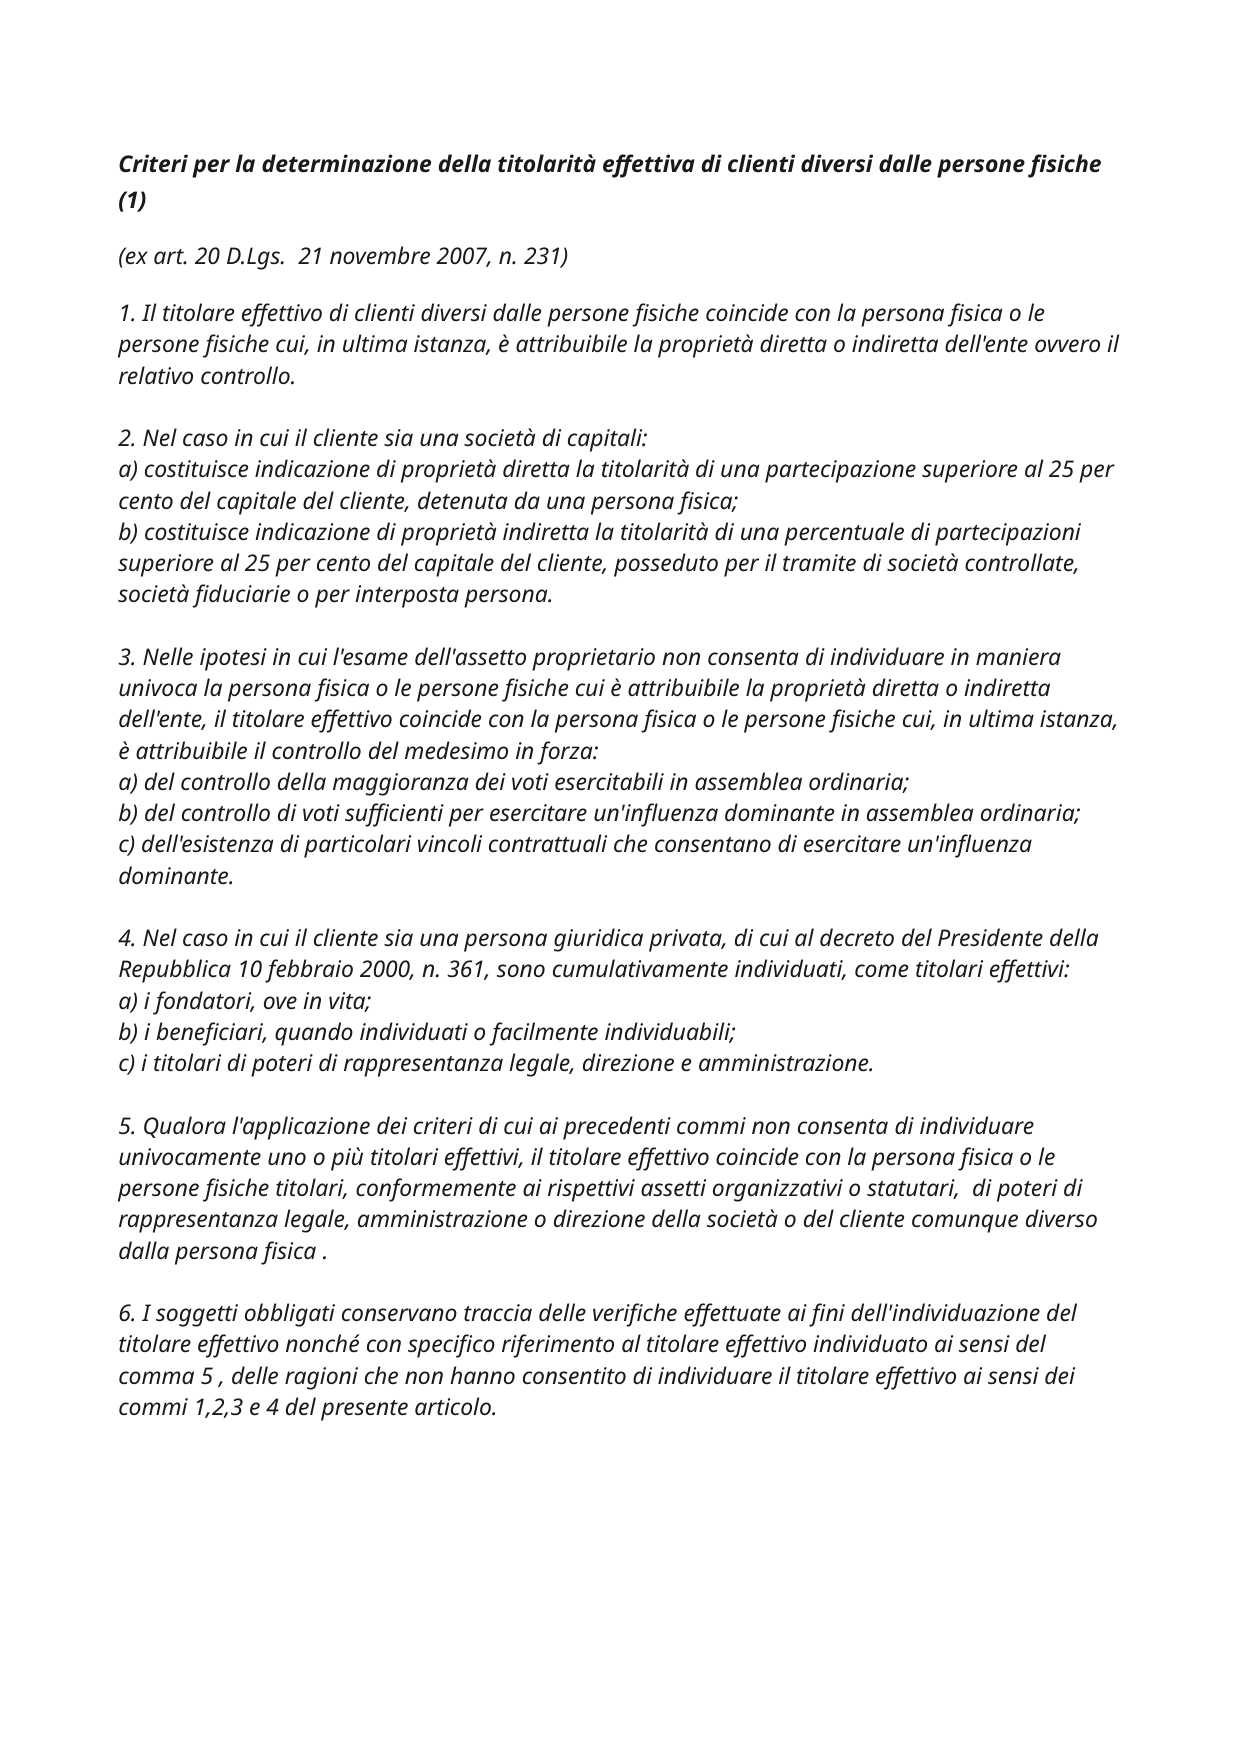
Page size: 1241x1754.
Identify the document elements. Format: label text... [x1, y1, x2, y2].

text a) i fondatori, ove in vita; [118, 984, 1122, 1016]
text 1. Il titolare effettivo di clienti diversi dalle persone fisiche coincide con la persona fisica o le persone fisiche cui, in ultima istanza, è attribuibile la proprietà diretta o indiretta dell'ente ovvero il relativo controllo. [118, 297, 1122, 391]
text 5. Qualora l'applicazione dei criteri di cui ai precedenti commi non consenta di individuare univocamente uno o più titolari effettivi, il titolare effettivo coincide con la persona fisica o le persone fisiche titolari, conformemente ai rispettivi assetti organizzativi o statutari, di poteri di rappresentanza legale, amministrazione o direzione della società o del cliente comunque diverso dalla persona fisica . [118, 1109, 1122, 1266]
text c) i titolari di poteri di rappresentanza legale, direzione e amministrazione. [118, 1047, 1122, 1078]
text c) dell'esistenza di particolari vincoli contrattuali che consentano di esercitare un'influenza dominante. [118, 828, 1122, 891]
text a) del controllo della maggioranza dei voti esercitabili in assemblea ordinaria; [118, 766, 1122, 797]
text (ex art. 20 D.Lgs. 21 novembre 2007, n. 231) [118, 240, 1122, 272]
text a) costituisce indicazione di proprietà diretta la titolarità di una partecipazione superiore al 25 per cento del capitale del cliente, detenuta da una persona fisica; [118, 453, 1122, 516]
text Criteri per la determinazione della titolarità effettiva di clienti diversi dalle persone fisiche (1) [118, 148, 1122, 215]
text 3. Nelle ipotesi in cui l'esame dell'assetto proprietario non consenta di individuare in maniera univoca la persona fisica o le persone fisiche cui è attribuibile la proprietà diretta o indiretta dell'ente, il titolare effettivo coincide con la persona fisica o le persone fisiche cui, in ultima istanza, è attribuibile il controllo del medesimo in forza: [118, 641, 1122, 766]
text b) costituisce indicazione di proprietà indiretta la titolarità di una percentuale di partecipazioni superiore al 25 per cento del capitale del cliente, posseduto per il tramite di società controllate, società fiduciarie o per interposta persona. [118, 516, 1122, 609]
text 2. Nel caso in cui il cliente sia una società di capitali: [118, 422, 1122, 453]
text b) i beneficiari, quando individuati o facilmente individuabili; [118, 1016, 1122, 1047]
text b) del controllo di voti sufficienti per esercitare un'influenza dominante in assemblea ordinaria; [118, 797, 1122, 828]
text 4. Nel caso in cui il cliente sia una persona giuridica privata, di cui al decreto del Presidente della Repubblica 10 febbraio 2000, n. 361, sono cumulativamente individuati, come titolari effettivi: [118, 922, 1122, 984]
text 6. I soggetti obbligati conservano traccia delle verifiche effettuate ai fini dell'individuazione del titolare effettivo nonché con specifico riferimento al titolare effettivo individuato ai sensi del comma 5 , delle ragioni che non hanno consentito di individuare il titolare effettivo ai sensi dei commi 1,2,3 e 4 del presente articolo. [118, 1297, 1122, 1422]
